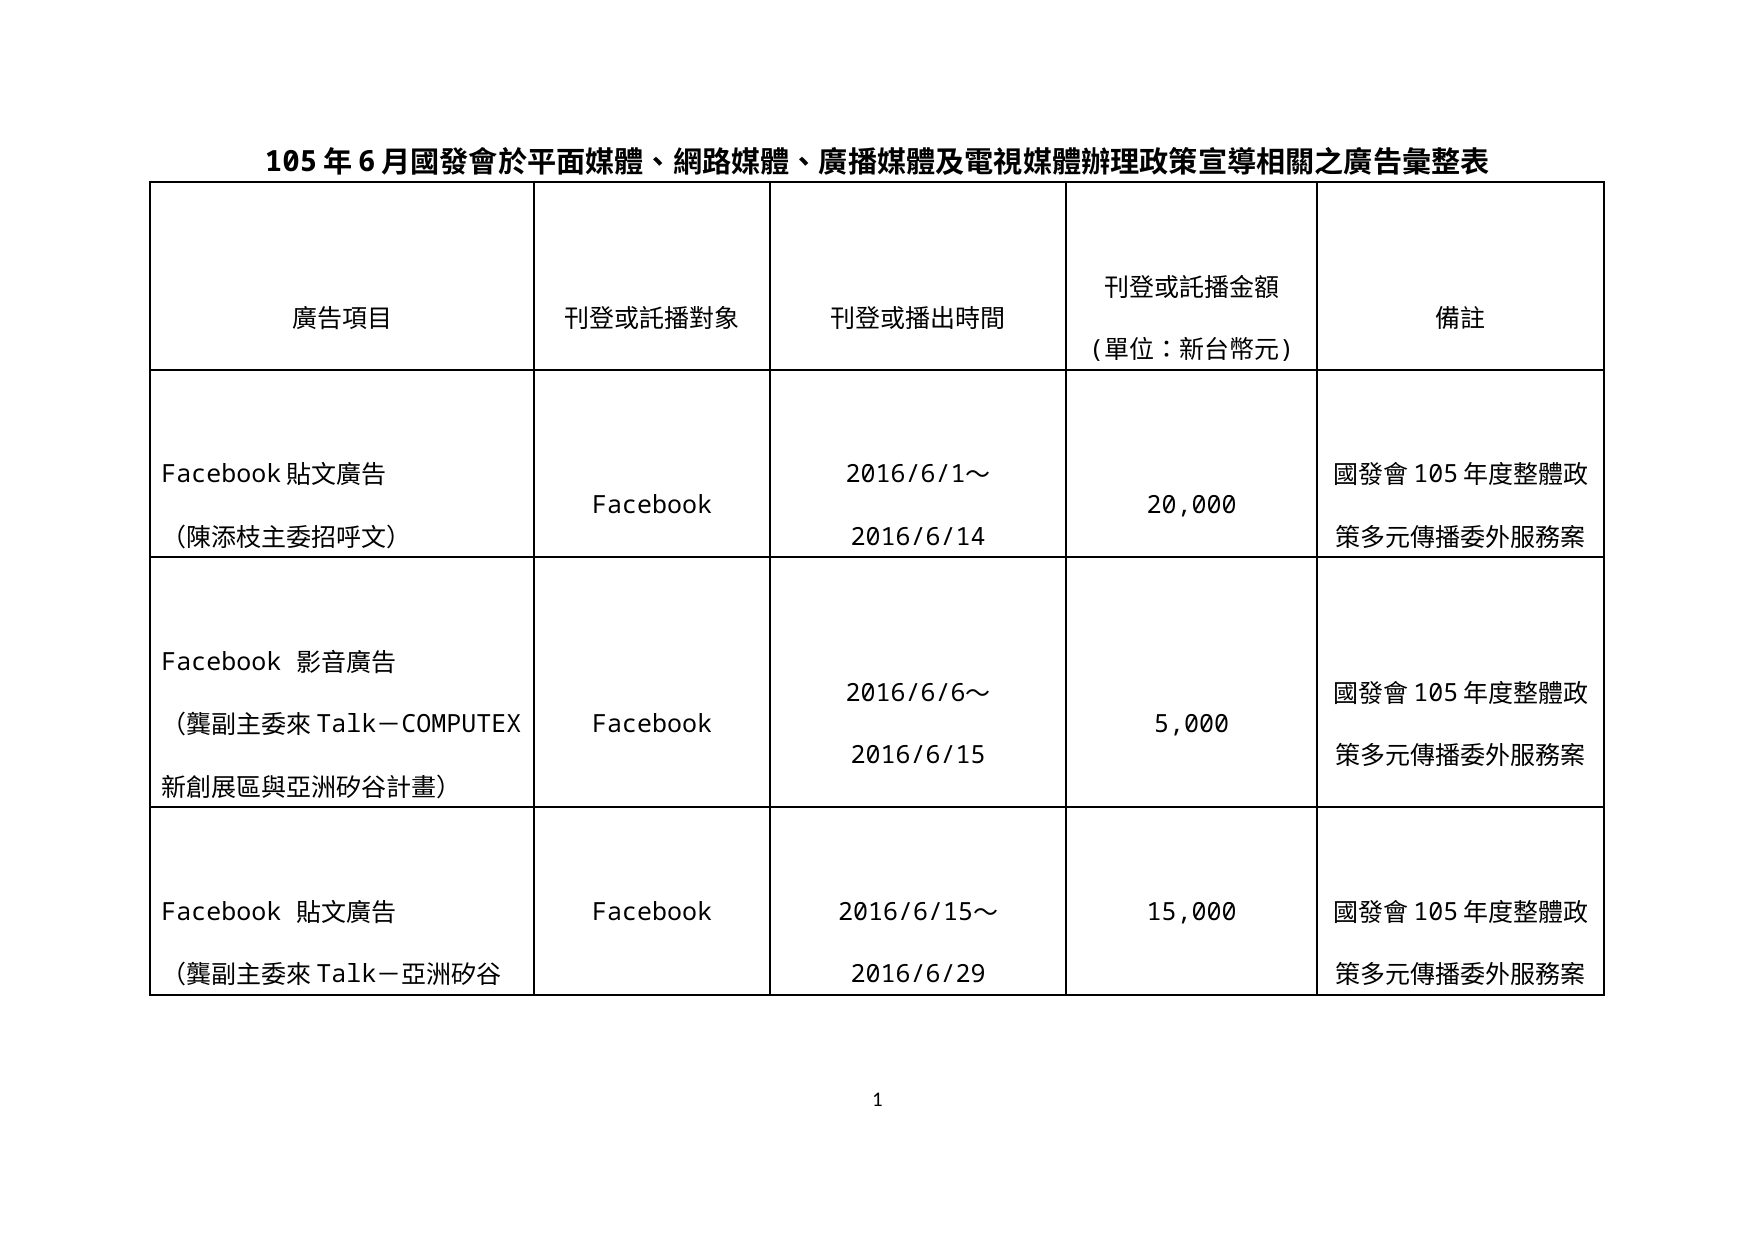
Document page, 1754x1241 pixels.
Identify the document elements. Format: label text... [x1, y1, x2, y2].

table_cell 2016/6/6～2016/6/15 [771, 558, 1065, 806]
table_header 備註 [1318, 183, 1603, 368]
table_header 刊登或託播對象 [535, 183, 769, 368]
text 105年6月國發會於平面媒體、網路媒體、廣播媒體及電視媒體辦理政策宣導相關之廣告彙整表 [150, 118, 1604, 181]
table_cell 2016/6/15～2016/6/29 [771, 808, 1065, 993]
table_header 刊登或播出時間 [771, 183, 1065, 368]
table_cell 5,000 [1067, 558, 1316, 806]
table_cell 國發會105年度整體政策多元傳播委外服務案 [1318, 808, 1603, 993]
table_cell Facebook [535, 558, 769, 806]
table_header 廣告項目 [151, 183, 533, 368]
table_cell Facebook 影音廣告 （龔副主委來Talk－COMPUTEX新創展區與亞洲矽谷計畫） [151, 558, 533, 806]
table_cell 20,000 [1067, 371, 1316, 556]
table_cell 2016/6/1～2016/6/14 [771, 371, 1065, 556]
table_cell Facebook [535, 371, 769, 556]
table_cell Facebook [535, 808, 769, 993]
table_cell 國發會105年度整體政策多元傳播委外服務案 [1318, 558, 1603, 806]
table_cell Facebook 貼文廣告 （龔副主委來Talk－亞洲矽谷 [151, 808, 533, 993]
table_cell Facebook貼文廣告 （陳添枝主委招呼文） [151, 371, 533, 556]
table_header 刊登或託播金額 (單位：新台幣元) [1067, 183, 1316, 368]
table_cell 15,000 [1067, 808, 1316, 993]
table_cell 國發會105年度整體政策多元傳播委外服務案 [1318, 371, 1603, 556]
